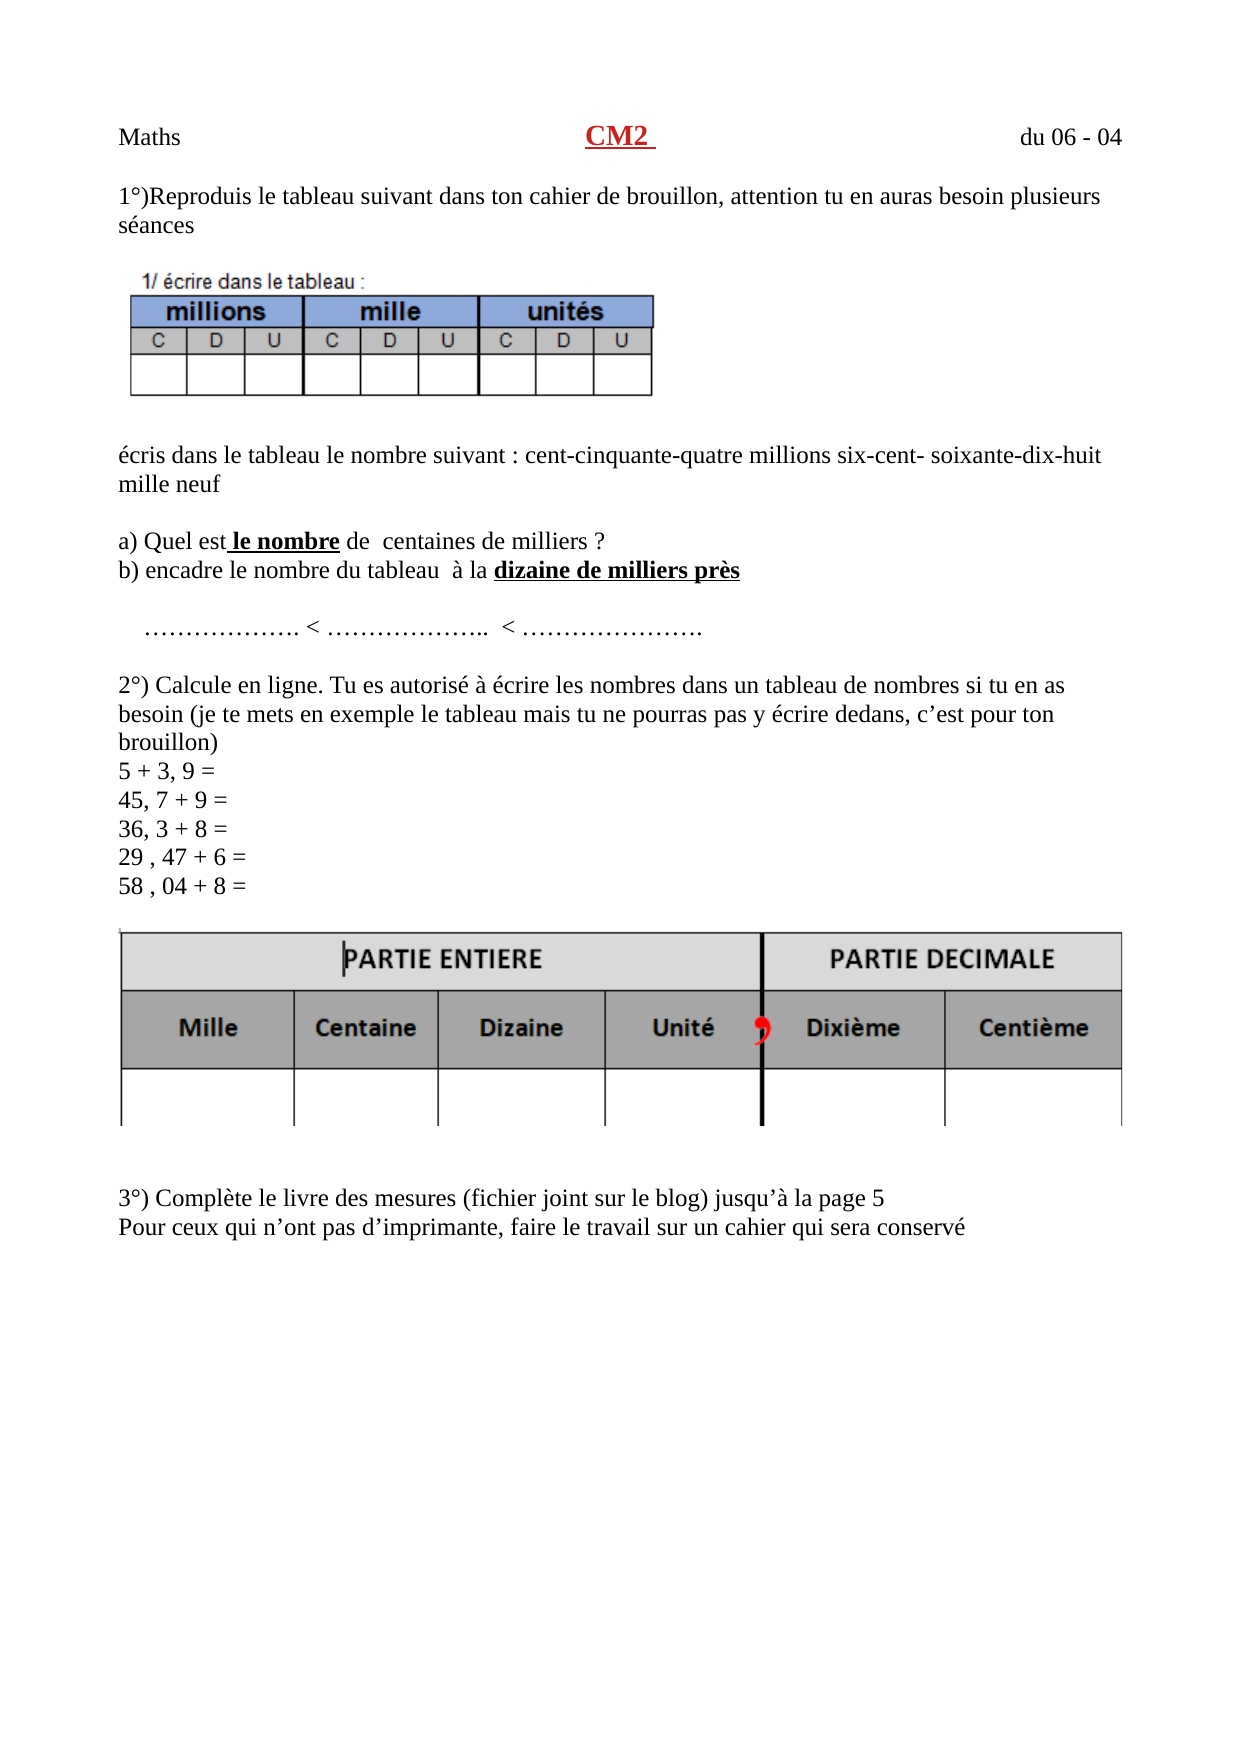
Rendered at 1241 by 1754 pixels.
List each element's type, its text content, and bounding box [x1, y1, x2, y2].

text 5 + 3, 9 = [118, 756, 1122, 785]
text 29 , 47 + 6 = [118, 842, 1122, 871]
text ………………. < ……………….. < …………………. [118, 612, 1122, 641]
text 1°)Reproduis le tableau suivant dans ton cahier de brouillon, attention tu en auras besoin plusieurs séances [118, 181, 1122, 239]
text a) Quel est le nombre de centaines de milliers ? [118, 526, 1122, 555]
text Pour ceux qui n’ont pas d’imprimante, faire le travail sur un cahier qui sera conservé [118, 1212, 1122, 1241]
text 45, 7 + 9 = [118, 785, 1122, 814]
text 2°) Calcule en ligne. Tu es autorisé à écrire les nombres dans un tableau de nombres si tu en as besoin (je te mets en exemple le tableau mais tu ne pourras pas y écrire dedans, c’est pour ton brouillon) [118, 670, 1122, 756]
text écris dans le tableau le nombre suivant : cent-cinquante-quatre millions six-cent- soixante-dix-huit mille neuf [118, 440, 1122, 497]
text 36, 3 + 8 = [118, 814, 1122, 842]
text b) encadre le nombre du tableau à la dizaine de milliers près [118, 555, 1122, 584]
picture [118, 928, 1123, 1126]
text 3°) Complète le livre des mesures (fichier joint sur le blog) jusqu’à la page 5 [118, 1183, 1122, 1212]
text 58 , 04 + 8 = [118, 871, 1122, 900]
picture [130, 267, 673, 412]
